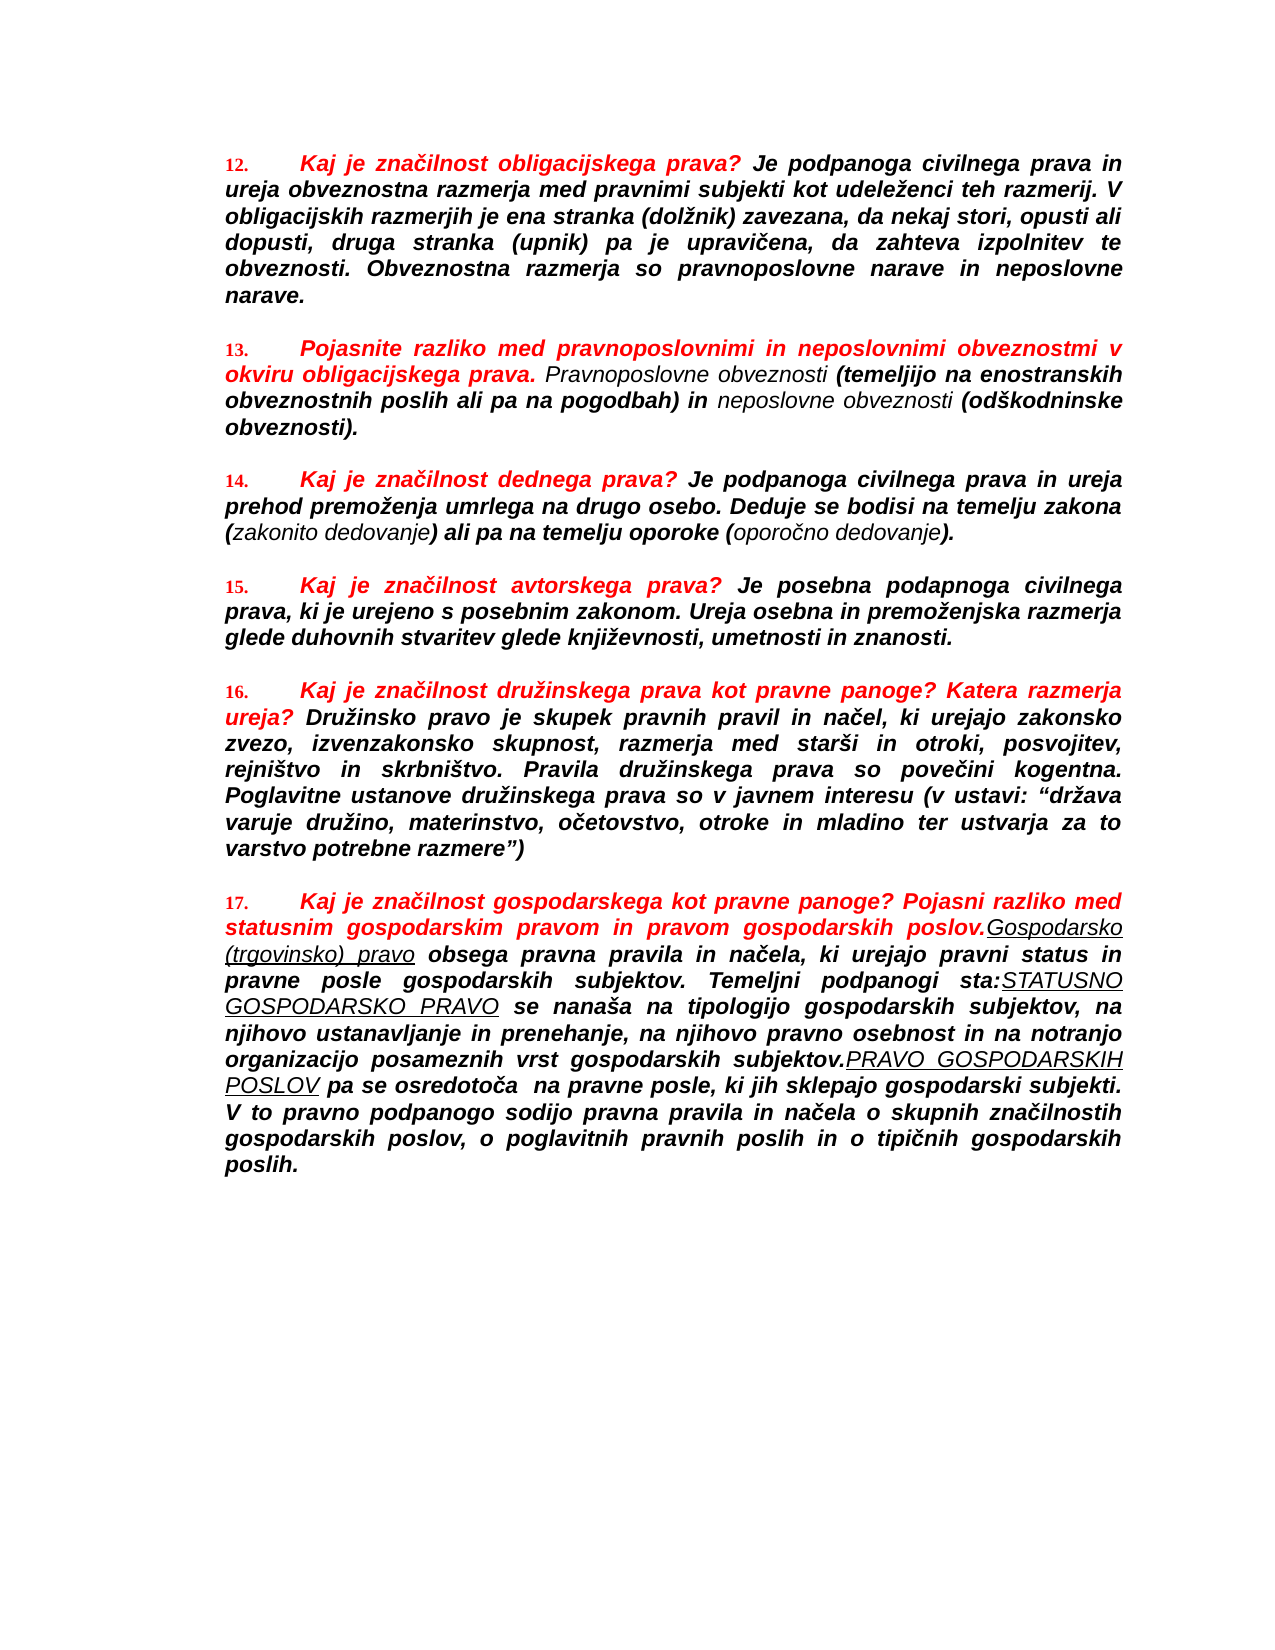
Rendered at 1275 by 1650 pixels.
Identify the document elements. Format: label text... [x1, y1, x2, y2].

subtitle Kaj je značilnost dednega prava? Je podpanoga civilnega prava in ureja prehod premoženja umrlega na drugo osebo. Deduje se bodisi na temelju zakona (zakonito dedovanje) ali pa na temelju oporoke (oporočno dedovanje). [225, 466, 1125, 545]
subtitle Pojasnite razliko med pravnoposlovnimi in neposlovnimi obveznostmi v okviru obligacijskega prava. Pravnoposlovne obveznosti (temeljijo na enostranskih obveznostnih poslih ali pa na pogodbah) in neposlovne obveznosti (odškodninske obveznosti). [225, 334, 1125, 440]
subtitle Kaj je značilnost družinskega prava kot pravne panoge? Katera razmerja ureja? Družinsko pravo je skupek pravnih pravil in načel, ki urejajo zakonsko zvezo, izvenzakonsko skupnost, razmerja med starši in otroki, posvojitev, rejništvo in skrbništvo. Pravila družinskega prava so povečini kogentna. Poglavitne ustanove družinskega prava so v javnem interesu (v ustavi: “država varuje družino, materinstvo, očetovstvo, otroke in mladino ter ustvarja za to varstvo potrebne razmere”) [225, 677, 1125, 862]
subtitle Kaj je značilnost gospodarskega kot pravne panoge? Pojasni razliko med statusnim gospodarskim pravom in pravom gospodarskih poslov.Gospodarsko (trgovinsko) pravo obsega pravna pravila in načela, ki urejajo pravni status in pravne posle gospodarskih subjektov. Temeljni podpanogi sta:STATUSNO GOSPODARSKO PRAVO se nanaša na tipologijo gospodarskih subjektov, na njihovo ustanavljanje in prenehanje, na njihovo pravno osebnost in na notranjo organizacijo posameznih vrst gospodarskih subjektov.PRAVO GOSPODARSKIH POSLOV pa se osredotoča na pravne posle, ki jih sklepajo gospodarski subjekti. V to pravno podpanogo sodijo pravna pravila in načela o skupnih značilnostih gospodarskih poslov, o poglavitnih pravnih poslih in o tipičnih gospodarskih poslih. [225, 888, 1125, 1178]
subtitle Kaj je značilnost avtorskega prava? Je posebna podapnoga civilnega prava, ki je urejeno s posebnim zakonom. Ureja osebna in premoženjska razmerja glede duhovnih stvaritev glede književnosti, umetnosti in znanosti. [225, 572, 1125, 651]
subtitle Kaj je značilnost obligacijskega prava? Je podpanoga civilnega prava in ureja obveznostna razmerja med pravnimi subjekti kot udeleženci teh razmerij. V obligacijskih razmerjih je ena stranka (dolžnik) zavezana, da nekaj stori, opusti ali dopusti, druga stranka (upnik) pa je upravičena, da zahteva izpolnitev te obveznosti. Obveznostna razmerja so pravnoposlovne narave in neposlovne narave. [225, 150, 1125, 308]
